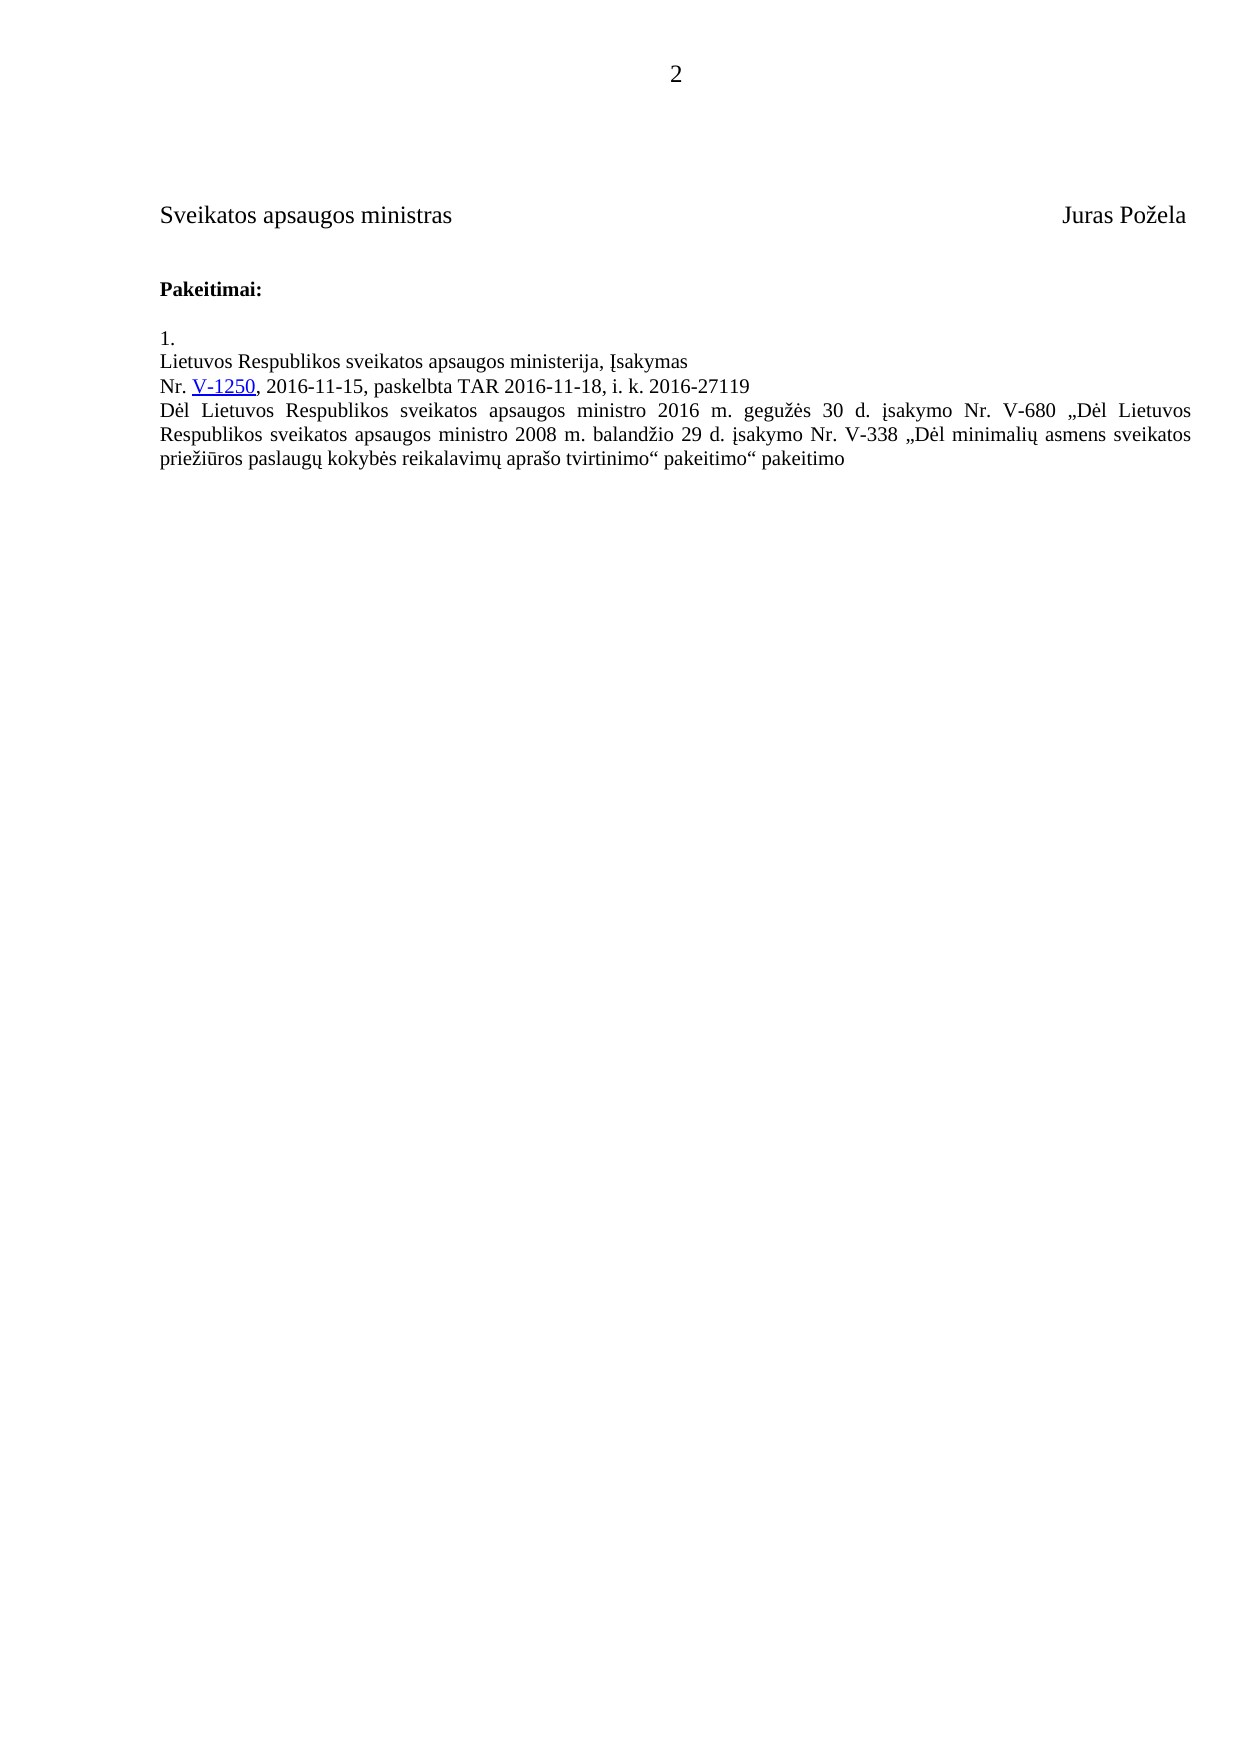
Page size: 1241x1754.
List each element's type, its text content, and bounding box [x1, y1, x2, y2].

text Lietuvos Respublikos sveikatos apsaugos ministerija, Įsakymas [159, 349, 1193, 373]
text 1. [159, 325, 1193, 349]
text Sveikatos apsaugos ministras Juras Požela [159, 200, 1193, 229]
text Nr. V-1250, 2016-11-15, paskelbta TAR 2016-11-18, i. k. 2016-27119 [159, 373, 1193, 398]
text Dėl Lietuvos Respublikos sveikatos apsaugos ministro 2016 m. gegužės 30 d. įsakymo Nr. V-680 „Dėl Lietuvos Respublikos sveikatos apsaugos ministro 2008 m. balandžio 29 d. įsakymo Nr. V-338 „Dėl minimalių asmens sveikatos priežiūros paslaugų kokybės reikalavimų aprašo tvirtinimo“ pakeitimo“ pakeitimo [159, 398, 1193, 470]
text Pakeitimai: [159, 277, 1193, 301]
